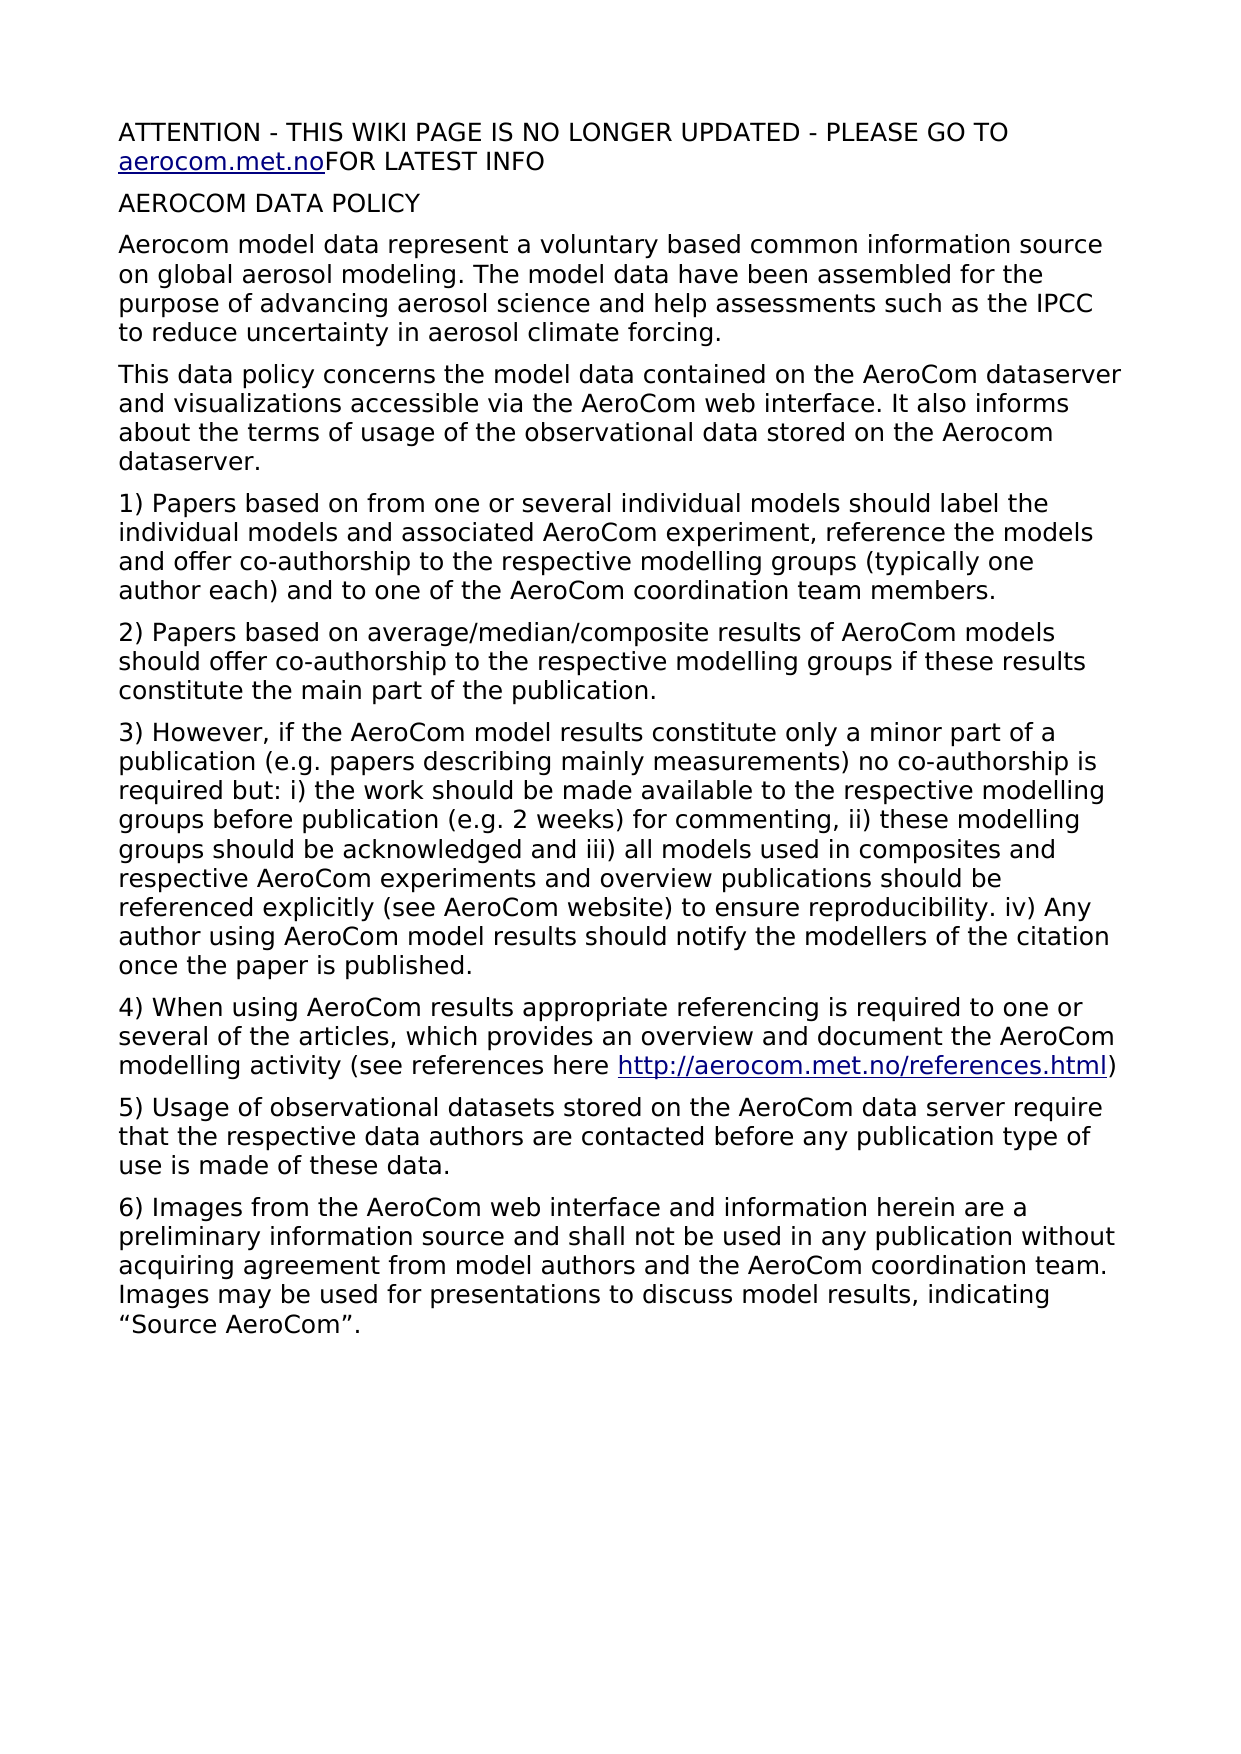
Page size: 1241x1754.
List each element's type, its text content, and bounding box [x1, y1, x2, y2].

text This data policy concerns the model data contained on the AeroCom dataserver and visualizations accessible via the AeroCom web interface. It also informs about the terms of usage of the observational data stored on the Aerocom dataserver. [118, 360, 1122, 476]
text 2) Papers based on average/median/composite results of AeroCom models should offer co-authorship to the respective modelling groups if these results constitute the main part of the publication. [118, 618, 1122, 706]
text 1) Papers based on from one or several individual models should label the individual models and associated AeroCom experiment, reference the models and offer co-authorship to the respective modelling groups (typically one author each) and to one of the AeroCom coordination team members. [118, 489, 1122, 606]
text AEROCOM DATA POLICY [118, 189, 1122, 218]
text 3) However, if the AeroCom model results constitute only a minor part of a publication (e.g. papers describing mainly measurements) no co-authorship is required but: i) the work should be made available to the respective modelling groups before publication (e.g. 2 weeks) for commenting, ii) these modelling groups should be acknowledged and iii) all models used in composites and respective AeroCom experiments and overview publications should be referenced explicitly (see AeroCom website) to ensure reproducibility. iv) Any author using AeroCom model results should notify the modellers of the citation once the paper is published. [118, 718, 1122, 981]
text 6) Images from the AeroCom web interface and information herein are a preliminary information source and shall not be used in any publication without acquiring agreement from model authors and the AeroCom coordination team. Images may be used for presentations to discuss model results, indicating “Source AeroCom”. [118, 1193, 1122, 1339]
text 5) Usage of observational datasets stored on the AeroCom data server require that the respective data authors are contacted before any publication type of use is made of these data. [118, 1093, 1122, 1181]
text 4) When using AeroCom results appropriate referencing is required to one or several of the articles, which provides an overview and document the AeroCom modelling activity (see references here http://aerocom.met.no/references.html) [118, 993, 1122, 1081]
text ATTENTION - THIS WIKI PAGE IS NO LONGER UPDATED - PLEASE GO TO aerocom.met.noFOR LATEST INFO [118, 118, 1122, 176]
text Aerocom model data represent a voluntary based common information source on global aerosol modeling. The model data have been assembled for the purpose of advancing aerosol science and help assessments such as the IPCC to reduce uncertainty in aerosol climate forcing. [118, 231, 1122, 347]
